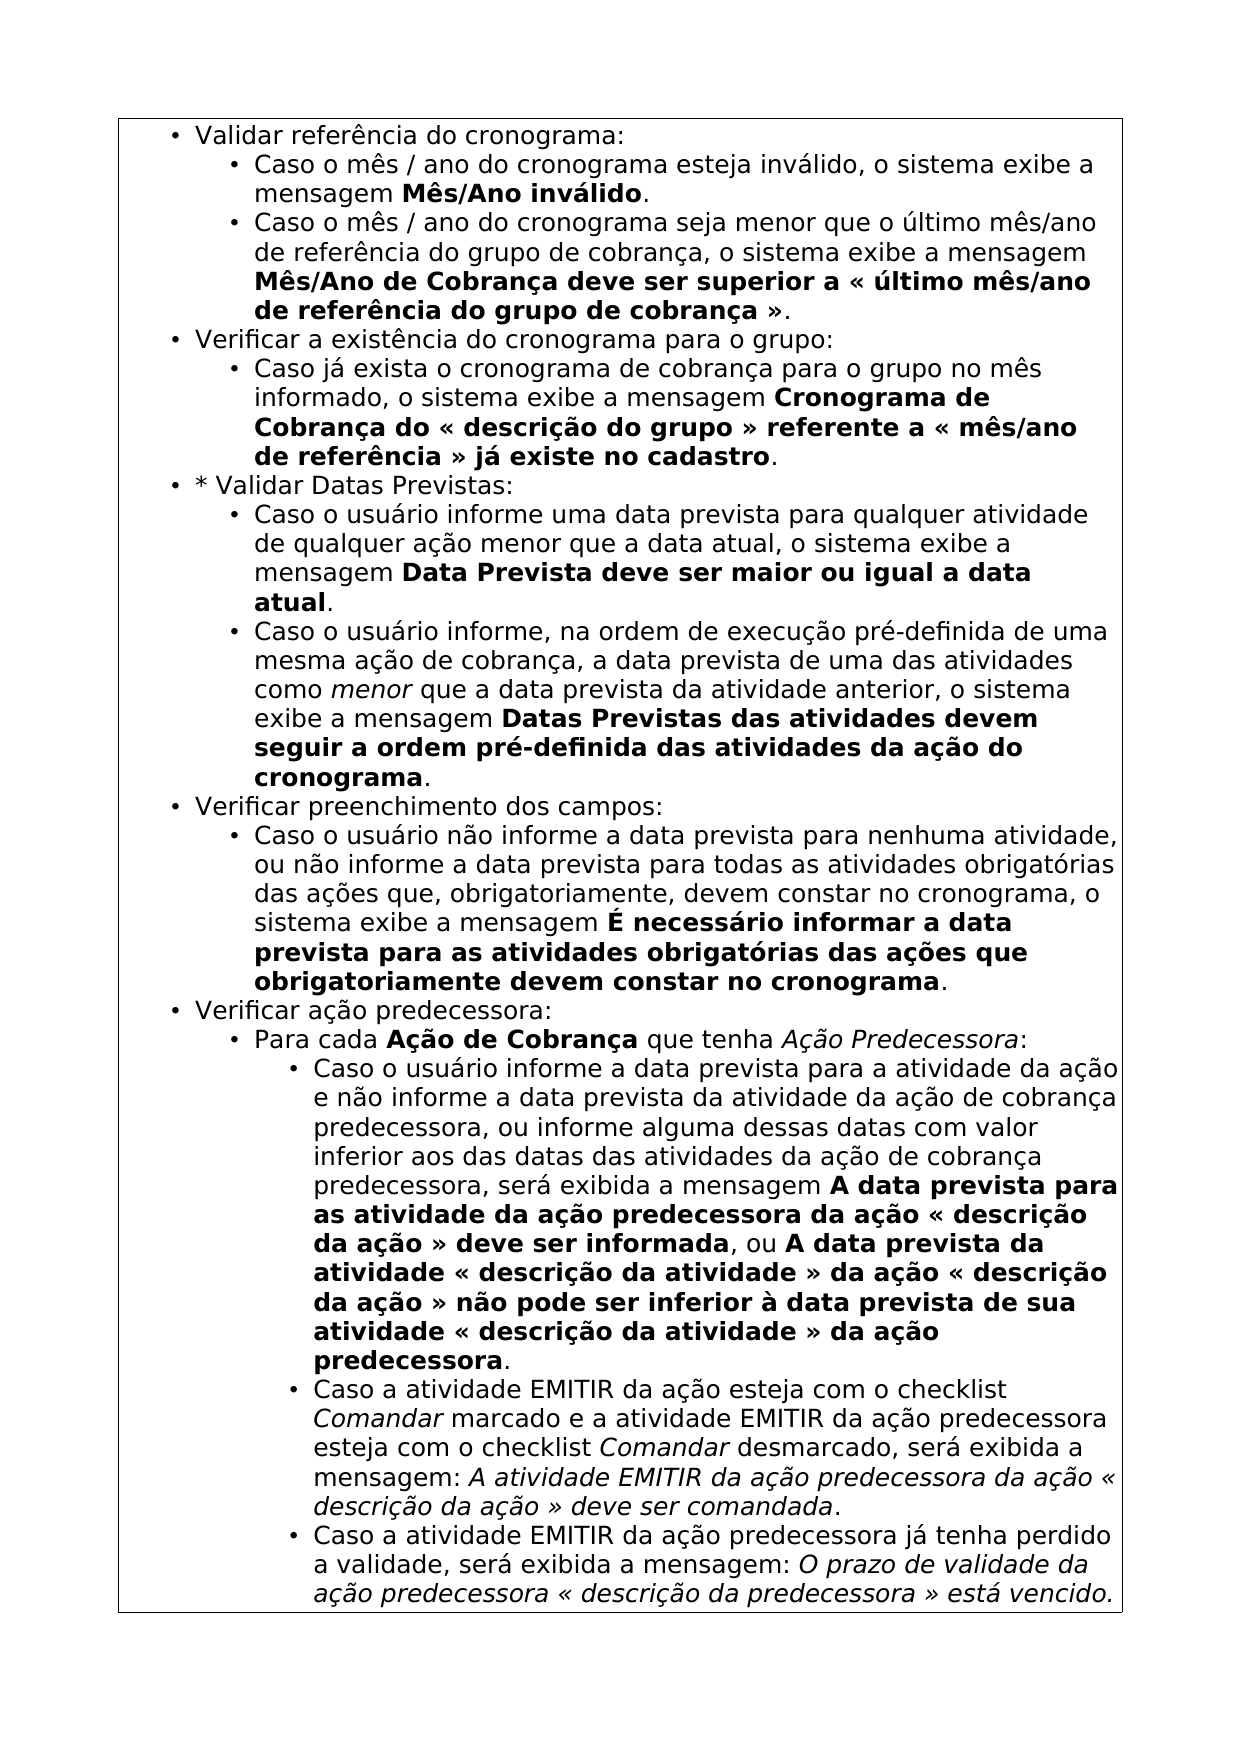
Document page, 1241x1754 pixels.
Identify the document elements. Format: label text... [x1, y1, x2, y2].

table_header Dito isso, informe os demais dados necessários para a inclusão do cronograma de cobrança e clique no botão . Antes da inserção, o sistema efetua algumas validações: Verificar existência de dados: Caso não exista a tabela na base de dados, o sistema exibe a mensagem Tabela « nome da tabela » inexistente e cancela a operação. Caso a tabela esteja sem dados, o sistema exibe a mensagem Tabela « nome da tabela » sem dados para seleção e cancela a operação. Validar referência do cronograma: Caso o mês / ano do cronograma esteja inválido, o sistema exibe a mensagem Mês/Ano inválido. Caso o mês / ano do cronograma seja menor que o último mês/ano de referência do grupo de cobrança, o sistema exibe a mensagem Mês/Ano de Cobrança deve ser superior a « último mês/ano de referência do grupo de cobrança ». Verificar a existência do cronograma para o grupo: Caso já exista o cronograma de cobrança para o grupo no mês informado, o sistema exibe a mensagem Cronograma de Cobrança do « descrição do grupo » referente a « mês/ano de referência » já existe no cadastro. * Validar Datas Previstas: Caso o usuário informe uma data prevista para qualquer atividade de qualquer ação menor que a data atual, o sistema exibe a mensagem Data Prevista deve ser maior ou igual a data atual. Caso o usuário informe, na ordem de execução pré-definida de uma mesma ação de cobrança, a data prevista de uma das atividades como menor que a data prevista da atividade anterior, o sistema exibe a mensagem Datas Previstas das atividades devem seguir a ordem pré-definida das atividades da ação do cronograma. Verificar preenchimento dos campos: Caso o usuário não informe a data prevista para nenhuma atividade, ou não informe a data prevista para todas as atividades obrigatórias das ações que, obrigatoriamente, devem constar no cronograma, o sistema exibe a mensagem É necessário informar a data prevista para as atividades obrigatórias das ações que obrigatoriamente devem constar no cronograma. Verificar ação predecessora: Para cada Ação de Cobrança que tenha Ação Predecessora: Caso o usuário informe a data prevista para a atividade da ação e não informe a data prevista da atividade da ação de cobrança predecessora, ou informe alguma dessas datas com valor inferior aos das datas das atividades da ação de cobrança predecessora, será exibida a mensagem A data prevista para as atividade da ação predecessora da ação « descrição da ação » deve ser informada, ou A data prevista da atividade « descrição da atividade » da ação « descrição da ação » não pode ser inferior à data prevista de sua atividade « descrição da atividade » da ação predecessora. Caso a atividade EMITIR da ação esteja com o checklist Comandar marcado e a atividade EMITIR da ação predecessora esteja com o checklist Comandar desmarcado, será exibida a mensagem: A atividade EMITIR da ação predecessora da ação « descrição da ação » deve ser comandada. Caso a atividade EMITIR da ação predecessora já tenha perdido a validade, será exibida a mensagem: O prazo de validade da ação predecessora « descrição da predecessora » está vencido. Confirma data da atividade para a ação « descrição da ação »? Se o usuário confirmar prossegue o processamento, caso contrário, aguardar a informação da nova data. Caso a data informada para a atividade EMITIR não seja maior que NN dias da atividade EMITIR da ação predecessora, será exibida a mensagem A quantidade de dias entre a ação predecessora « descrição da ação predecessora » e a ação « descrição da ação » não é suficiente. Confirma a data da atividade para a ação « descrição da ação »? Se o usuário confirmar prossegue o processamento, caso contrário, aguardar a informação da nova data. Verificar atividade predecessora: Para cada Ação de Cobrança: Caso o usuário informe a data prevista para uma atividade que tenha atividade predecessora e não informe a data prevista da predecessora, será exibida a mensagem A data prevista da atividade predecessora da atividade « descrição da atividade » da ação « descrição da ação » deve ser informada. Caso o usuário informe a data prevista para uma atividade que tenha atividade predecessora com valor inferior ao da atividade predecessora, será exibida a mensagem A data prevista da atividade « descrição da atividade » da ação « descrição da ação » não pode ser inferior à data prevista de sua atividade predecessora. Verificar sucesso da transação: Caso o código de retorno da operação efetuada no banco de dados seja diferente de zero, será exibida a mensagem conforme o código de retorno. Caso contrário, exibe a mensagem: Cronograma de Cobrança do « descrição do grupo » referente a « mês/ano de referência » inserido com sucesso, bem como apresenta os links Menu Principal, Inserir outro Cronograma de Cobrança e Atualizar Cronograma de Cobrança inserido desviando para a funcionalidade correspondente ao link. OBSERVAÇÃO: Sempre que exibir alguma mensagem relativa aos campos da Lista das Atividades da Ação de Cobrança, o sistema exibe a tela no modo expandido. Verificar existência de critério para o conjunto rotas: Caso não exista um critério associado para cada ação e cada uma das rotas do grupo de cobrança, será exibida a mensagem Existem rotas sem critérios de cobrança definidos para alguma Ação de Cobrança. Verificar ação sem predecessora: Para cada Ação de Cobrança que não tenha ação predecessora: Caso exista grupo de faturamento, ou seja, e, caso a data de vencimento das contas do último ciclo de faturamento do grupo de faturamento correspondente ao grupo de cobrança para o qual está sendo informado o cronograma (o sistema compõe a data de vencimento com o dia de vencimento + mês/ano de referência) somada ao número de dias para considerar débito, seja maior ou igual a data informada para a atividade EMITIR OU SIMULAR da ação em questão, será exibida a mensagem A ação « descrição da ação » não contemplará as contas de referência « referência do grupo de faturamento ». Confirma a data da atividade para esta ação? Se o usuário confirmar prossegue o processamento, caso contrário, aguarda a informação da nova data. Verificar ação da atividade: Caso exista ação especifica para a atividade, verificar se a ação correspondente permite a atividade e só exibe para ação definida. [119, 119, 1122, 1612]
